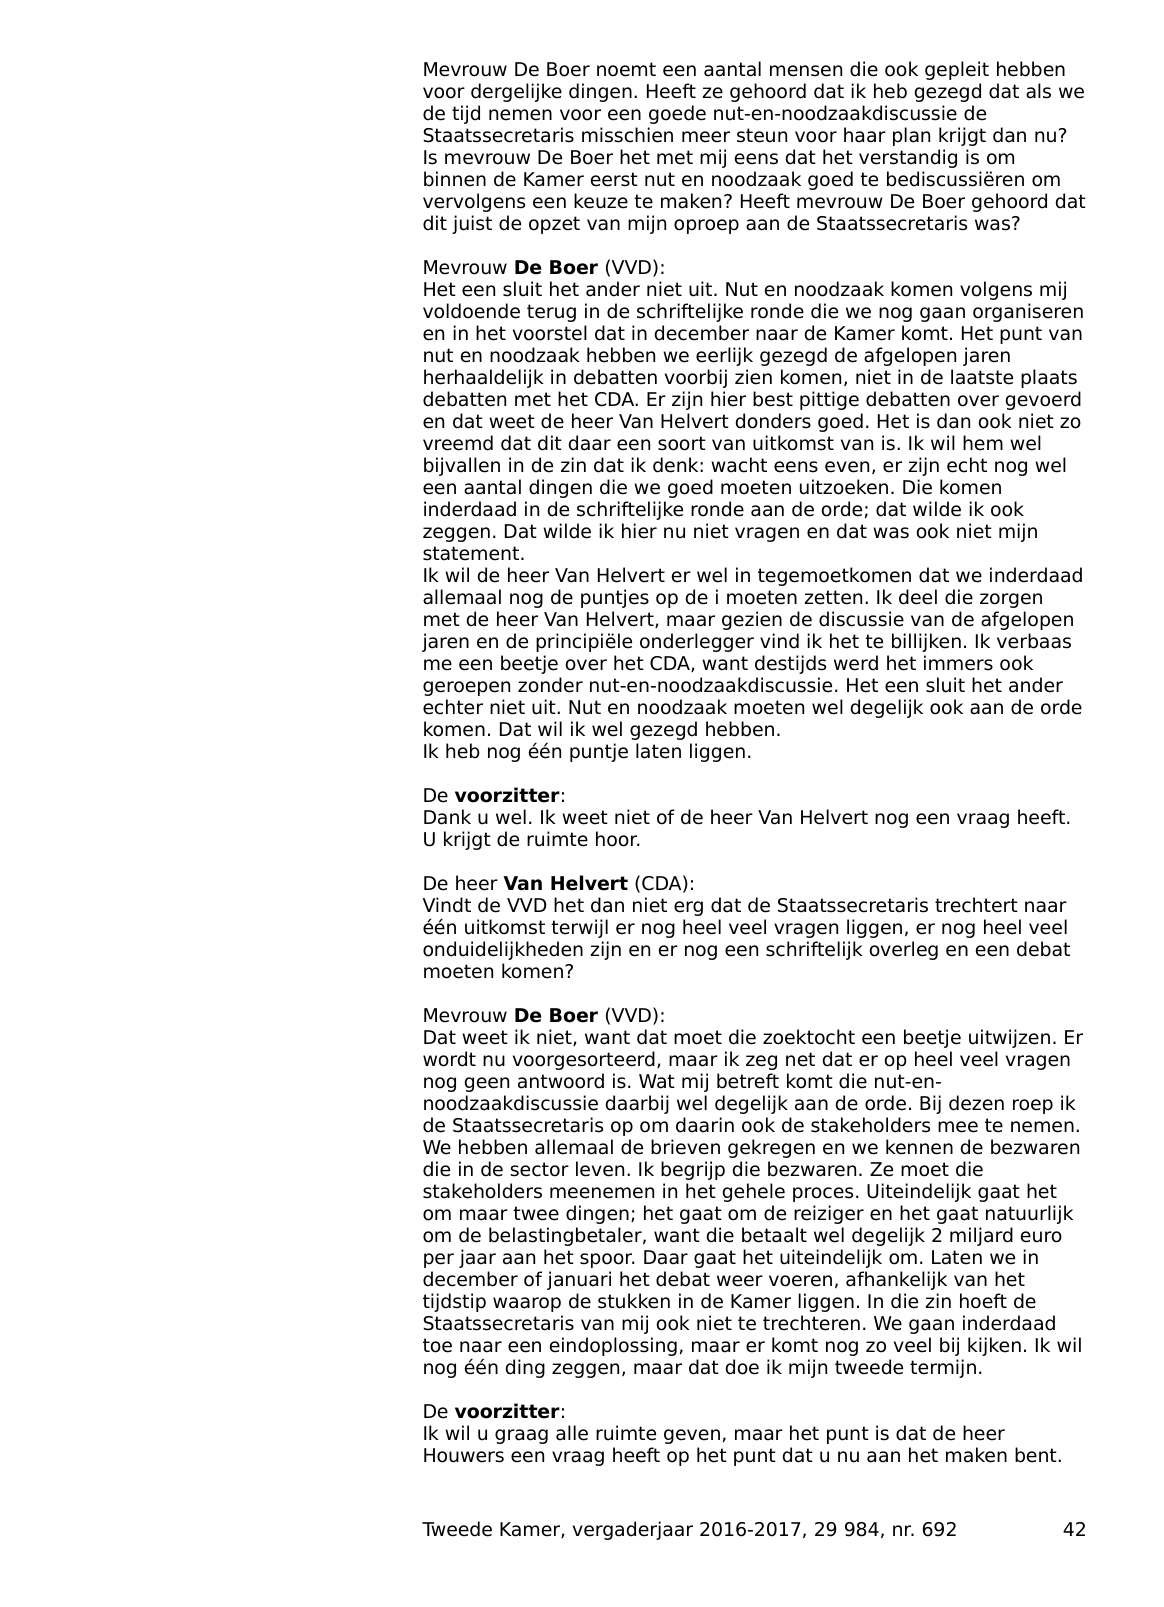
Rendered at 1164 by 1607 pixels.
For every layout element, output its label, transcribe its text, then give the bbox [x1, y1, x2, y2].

text Mevrouw De Boer noemt een aantal mensen die ook gepleit hebben voor dergelijke dingen. Heeft ze gehoord dat ik heb gezegd dat als we de tijd nemen voor een goede nut-en-noodzaakdiscussie de Staatssecretaris misschien meer steun voor haar plan krijgt dan nu? Is mevrouw De Boer het met mij eens dat het verstandig is om binnen de Kamer eerst nut en noodzaak goed te bediscussiëren om vervolgens een keuze te maken? Heeft mevrouw De Boer gehoord dat dit juist de opzet van mijn oproep aan de Staatssecretaris was? [422, 59, 1087, 235]
text Vindt de VVD het dan niet erg dat de Staatssecretaris trechtert naar één uitkomst terwijl er nog heel veel vragen liggen, er nog heel veel onduidelijkheden zijn en er nog een schriftelijk overleg en een debat moeten komen? [422, 895, 1087, 983]
text Het een sluit het ander niet uit. Nut en noodzaak komen volgens mij voldoende terug in de schriftelijke ronde die we nog gaan organiseren en in het voorstel dat in december naar de Kamer komt. Het punt van nut en noodzaak hebben we eerlijk gezegd de afgelopen jaren herhaaldelijk in debatten voorbij zien komen, niet in de laatste plaats debatten met het CDA. Er zijn hier best pittige debatten over gevoerd en dat weet de heer Van Helvert donders goed. Het is dan ook niet zo vreemd dat dit daar een soort van uitkomst van is. Ik wil hem wel bijvallen in de zin dat ik denk: wacht eens even, er zijn echt nog wel een aantal dingen die we goed moeten uitzoeken. Die komen inderdaad in de schriftelijke ronde aan de orde; dat wilde ik ook zeggen. Dat wilde ik hier nu niet vragen en dat was ook niet mijn statement. [422, 279, 1087, 565]
text De voorzitter: [422, 785, 1087, 807]
text Mevrouw De Boer (VVD): [422, 257, 1087, 279]
text Mevrouw De Boer (VVD): [422, 1005, 1087, 1027]
text Dank u wel. Ik weet niet of de heer Van Helvert nog een vraag heeft. U krijgt de ruimte hoor. [422, 807, 1087, 851]
text De heer Van Helvert (CDA): [422, 873, 1087, 895]
text Ik heb nog één puntje laten liggen. [422, 741, 1087, 763]
text Dat weet ik niet, want dat moet die zoektocht een beetje uitwijzen. Er wordt nu voorgesorteerd, maar ik zeg net dat er op heel veel vragen nog geen antwoord is. Wat mij betreft komt die nut-en-noodzaakdiscussie daarbij wel degelijk aan de orde. Bij dezen roep ik de Staatssecretaris op om daarin ook de stakeholders mee te nemen. We hebben allemaal de brieven gekregen en we kennen de bezwaren die in de sector leven. Ik begrijp die bezwaren. Ze moet die stakeholders meenemen in het gehele proces. Uiteindelijk gaat het om maar twee dingen; het gaat om de reiziger en het gaat natuurlijk om de belastingbetaler, want die betaalt wel degelijk 2 miljard euro per jaar aan het spoor. Daar gaat het uiteindelijk om. Laten we in december of januari het debat weer voeren, afhankelijk van het tijdstip waarop de stukken in de Kamer liggen. In die zin hoeft de Staatssecretaris van mij ook niet te trechteren. We gaan inderdaad toe naar een eindoplossing, maar er komt nog zo veel bij kijken. Ik wil nog één ding zeggen, maar dat doe ik mijn tweede termijn. [422, 1027, 1087, 1379]
text Ik wil u graag alle ruimte geven, maar het punt is dat de heer Houwers een vraag heeft op het punt dat u nu aan het maken bent. [422, 1423, 1087, 1467]
text Ik wil de heer Van Helvert er wel in tegemoetkomen dat we inderdaad allemaal nog de puntjes op de i moeten zetten. Ik deel die zorgen met de heer Van Helvert, maar gezien de discussie van de afgelopen jaren en de principiële onderlegger vind ik het te billijken. Ik verbaas me een beetje over het CDA, want destijds werd het immers ook geroepen zonder nut-en-noodzaakdiscussie. Het een sluit het ander echter niet uit. Nut en noodzaak moeten wel degelijk ook aan de orde komen. Dat wil ik wel gezegd hebben. [422, 565, 1087, 741]
text De voorzitter: [422, 1401, 1087, 1423]
